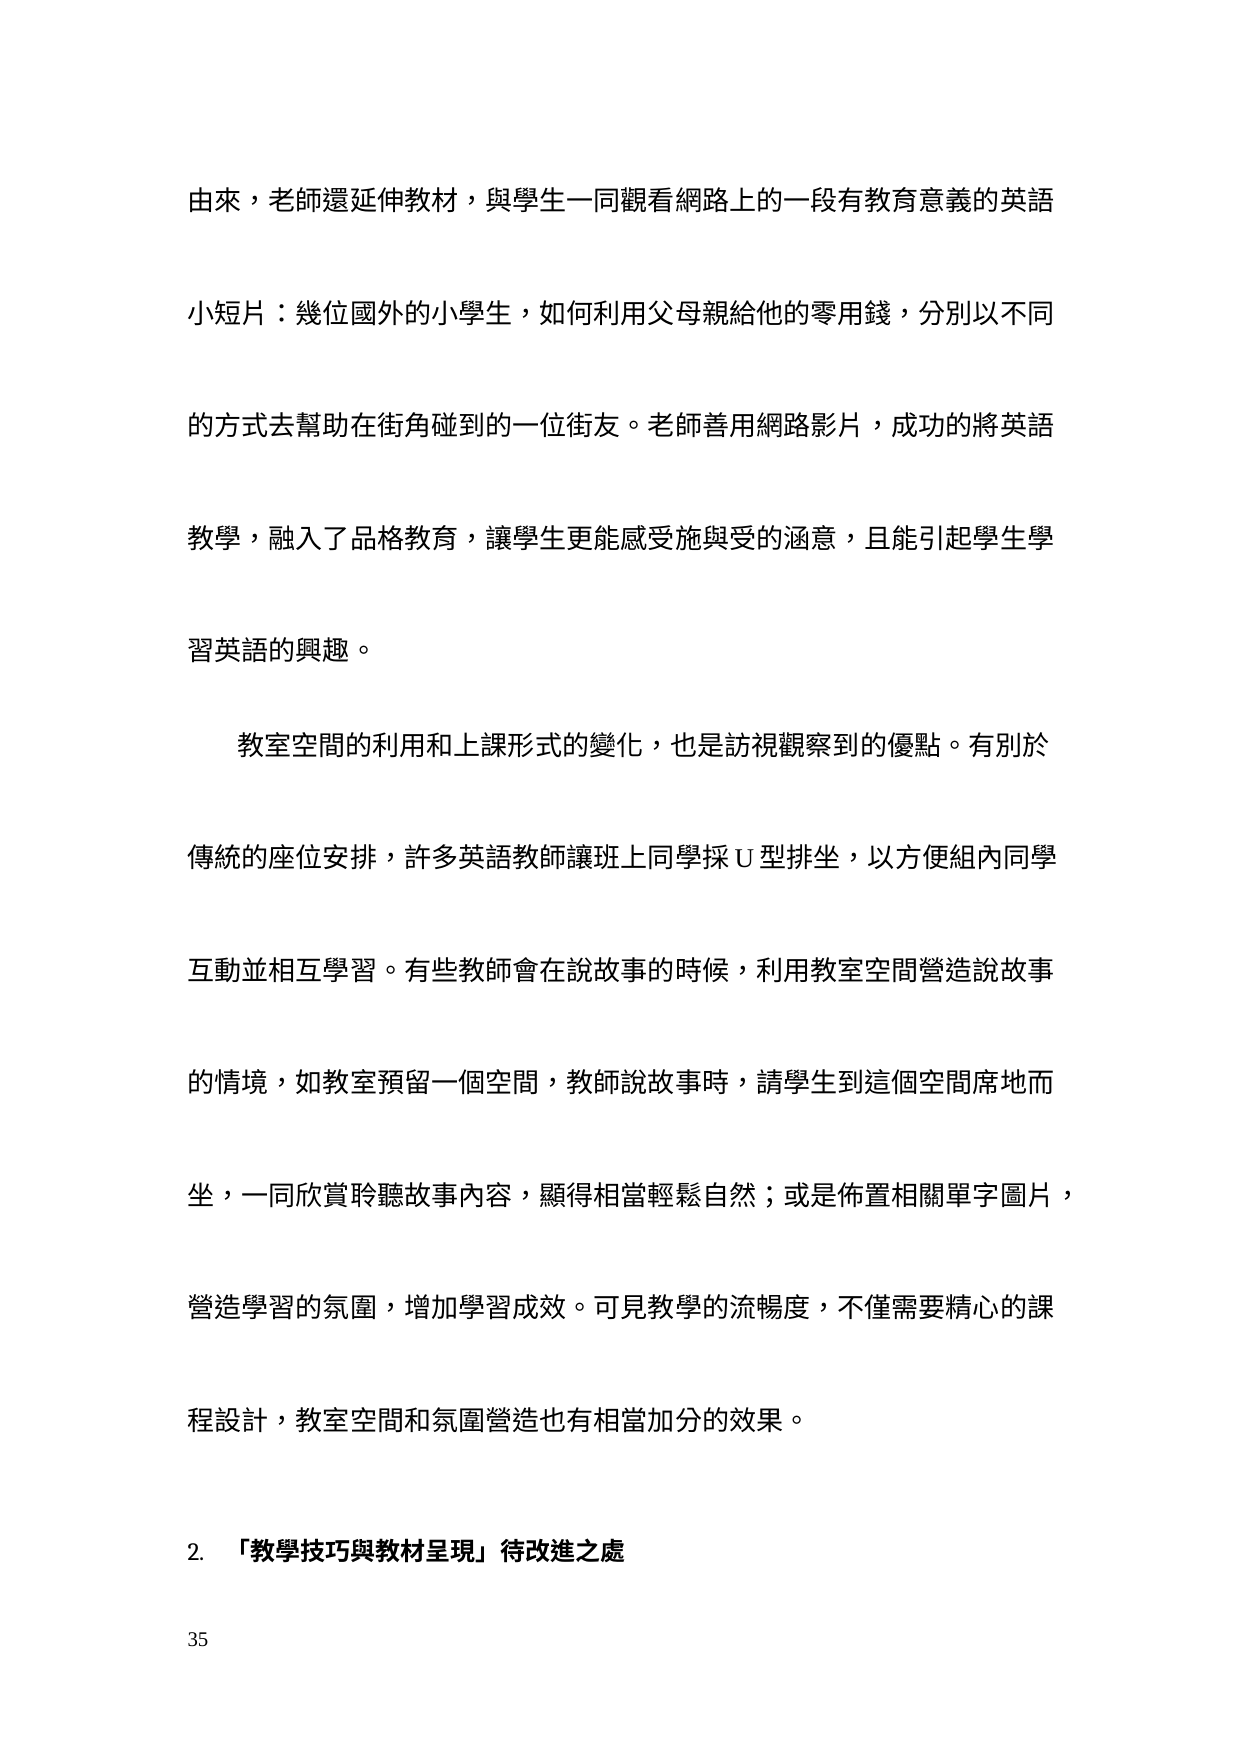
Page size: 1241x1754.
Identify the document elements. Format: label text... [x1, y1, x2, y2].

text 教室空間的利用和上課形式的變化，也是訪視觀察到的優點。有別於傳統的座位安排，許多英語教師讓班上同學採U型排坐，以方便組內同學互動並相互學習。有些教師會在說故事的時候，利用教室空間營造說故事的情境，如教室預留一個空間，教師說故事時，請學生到這個空間席地而坐，一同欣賞聆聽故事內容，顯得相當輕鬆自然；或是佈置相關單字圖片，營造學習的氛圍，增加學習成效。可見教學的流暢度，不僅需要精心的課程設計，教室空間和氛圍營造也有相當加分的效果。 [187, 706, 1069, 1512]
list 「教學技巧與教材呈現」待改進之處 [187, 1531, 1069, 1568]
text 由來，老師還延伸教材，與學生一同觀看網路上的一段有教育意義的英語小短片：幾位國外的小學生，如何利用父母親給他的零用錢，分別以不同的方式去幫助在街角碰到的一位街友。老師善用網路影片，成功的將英語教學，融入了品格教育，讓學生更能感受施與受的涵意，且能引起學生學習英語的興趣。 [187, 161, 1069, 686]
